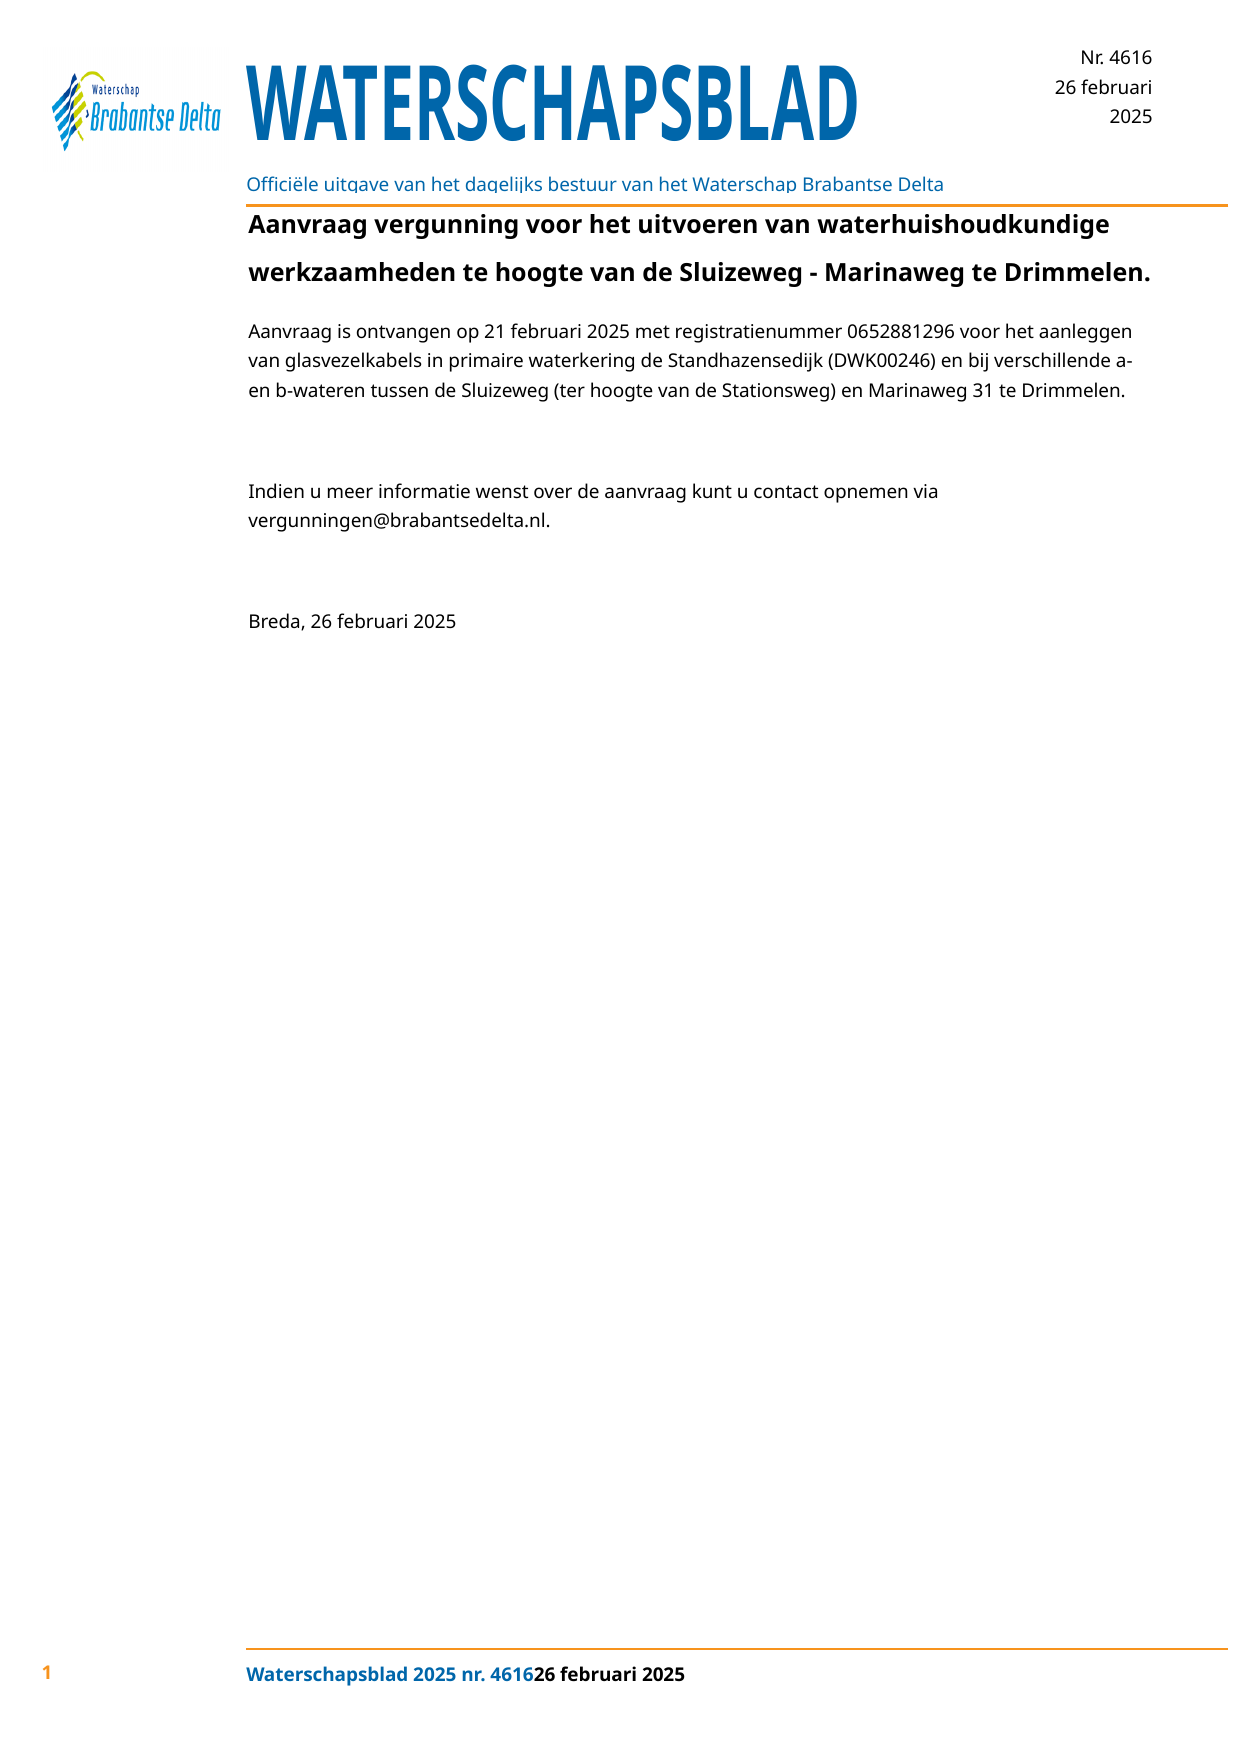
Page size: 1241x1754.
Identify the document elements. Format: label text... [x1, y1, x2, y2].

text Indien u meer informatie wenst over de aanvraag kunt u contact opnemen via vergunningen@brabantsedelta.nl. [248, 478, 1152, 533]
text Aanvraag vergunning voor het uitvoeren van waterhuishoudkundige werkzaamheden te hoogte van de Sluizeweg - Marinaweg te Drimmelen. [248, 207, 1152, 288]
picture [41, 47, 231, 172]
text Breda, 26 februari 2025 [248, 608, 1152, 634]
text Aanvraag is ontvangen op 21 februari 2025 met registratienummer 0652881296 voor het aanleggen van glasvezelkabels in primaire waterkering de Standhazensedijk (DWK00246) en bij verschillende a- en b-wateren tussen de Sluizeweg (ter hoogte van de Stationsweg) en Marinaweg 31 te Drimmelen. [248, 318, 1152, 403]
